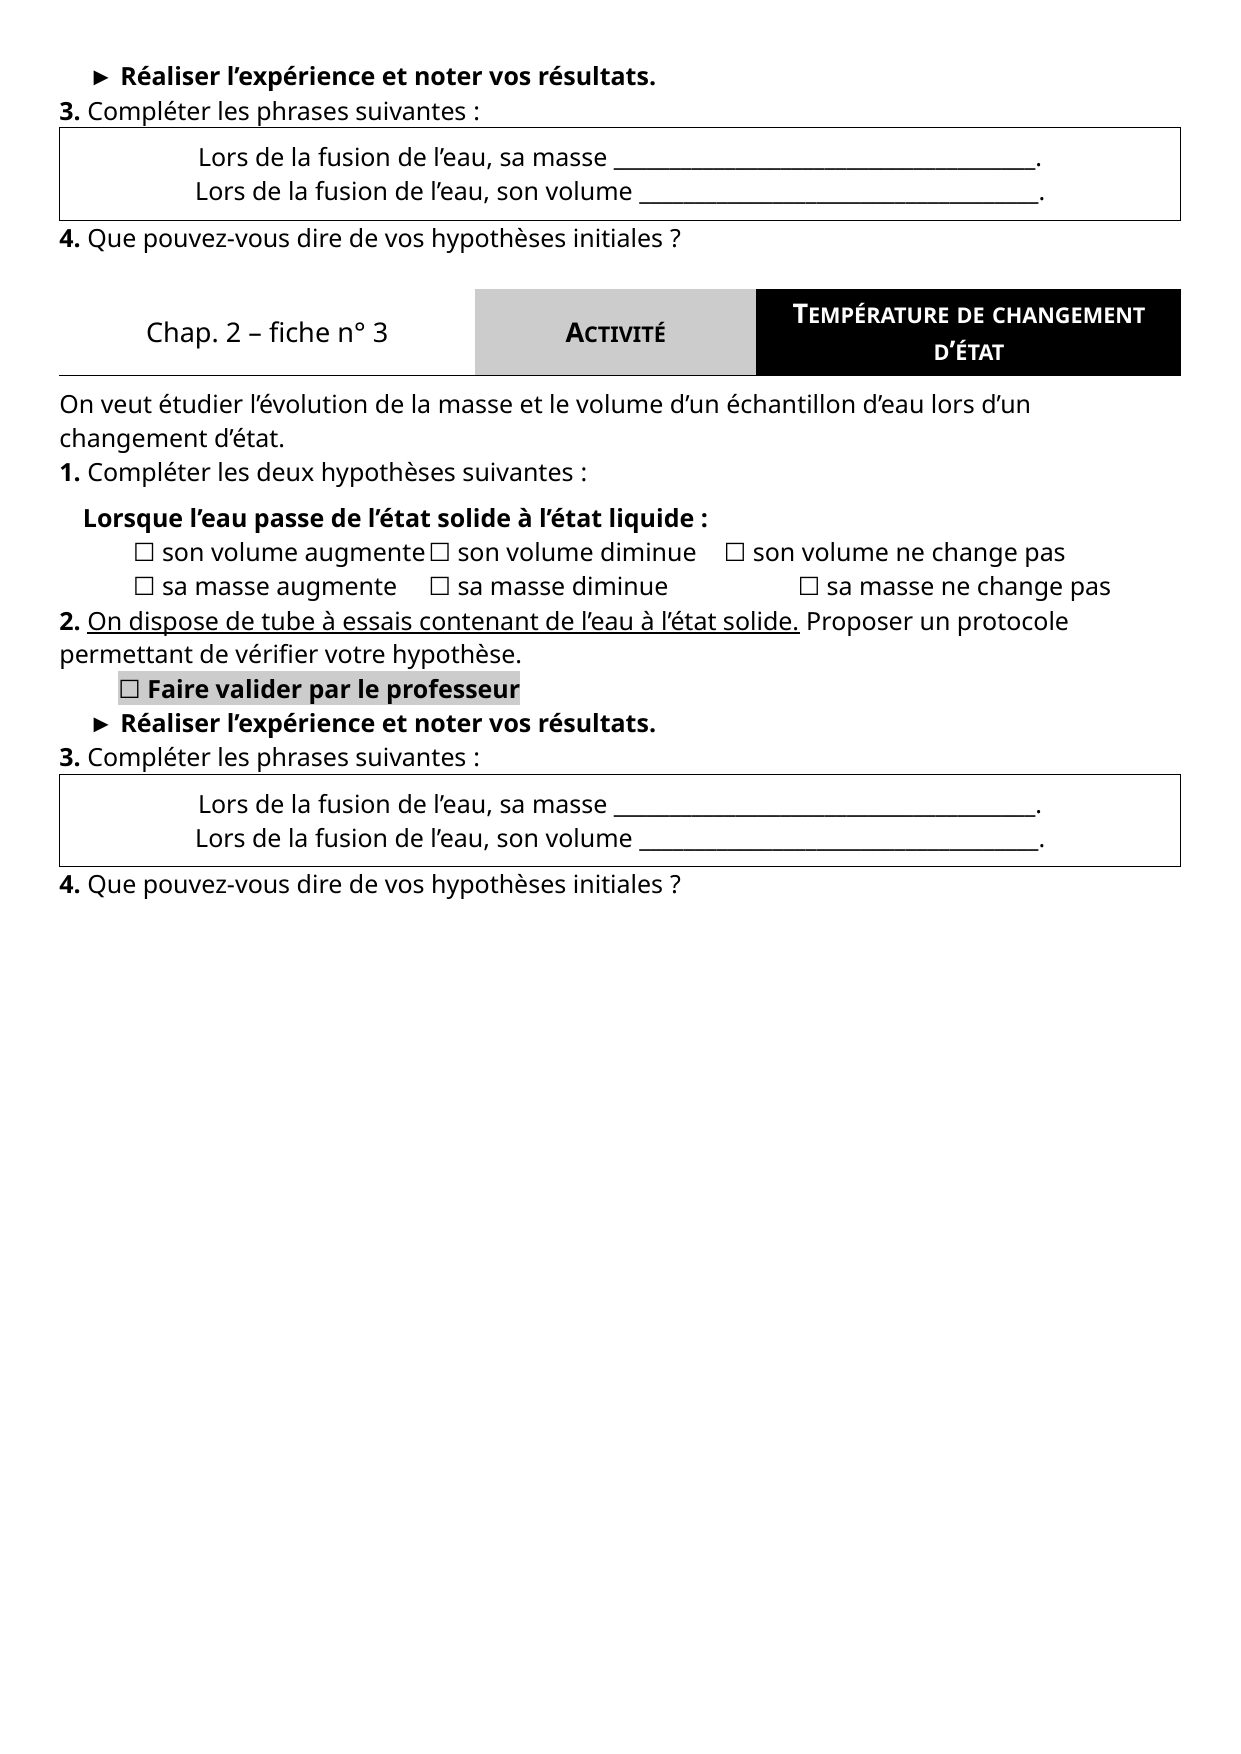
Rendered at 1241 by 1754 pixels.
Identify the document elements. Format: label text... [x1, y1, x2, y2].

list Que pouvez-vous dire de vos hypothèses initiales ? [59, 221, 1181, 255]
text ☐ son volume augmente ☐ son volume diminue ☐ son volume ne change pas [59, 535, 1181, 569]
text ☐ sa masse augmente ☐ sa masse diminue ☐ sa masse ne change pas [59, 569, 1181, 603]
list Réaliser l’expérience et noter vos résultats. [88, 59, 1181, 93]
table_header Chap. 2 – fiche n° 3 [59, 289, 475, 375]
text Lors de la fusion de l’eau, sa masse ______________________________________. [60, 128, 1180, 161]
list Que pouvez-vous dire de vos hypothèses initiales ? [59, 867, 1181, 901]
list Compléter les deux hypothèses suivantes : [59, 455, 1181, 489]
text Lorsque l’eau passe de l’état solide à l’état liquide : [83, 501, 1181, 535]
text Lors de la fusion de l’eau, sa masse ______________________________________. [60, 775, 1180, 807]
list Compléter les phrases suivantes : [59, 93, 1181, 127]
list ☐ Faire valider par le professeur [118, 671, 1181, 705]
list On dispose de tube à essais contenant de l’eau à l’état solide. Proposer un protocole permettant de vérifier votre hypothèse. [59, 603, 1181, 671]
list Réaliser l’expérience et noter vos résultats. [88, 705, 1181, 739]
text On veut étudier l’évolution de la masse et le volume d’un échantillon d’eau lors d’un changement d’état. [59, 387, 1181, 455]
text Lors de la fusion de l’eau, son volume ____________________________________. [60, 161, 1180, 220]
list Compléter les phrases suivantes : [59, 739, 1181, 773]
table_header Température de changement d’état [756, 289, 1181, 375]
text Lors de la fusion de l’eau, son volume ____________________________________. [60, 807, 1180, 866]
table_header Activité [475, 289, 756, 375]
